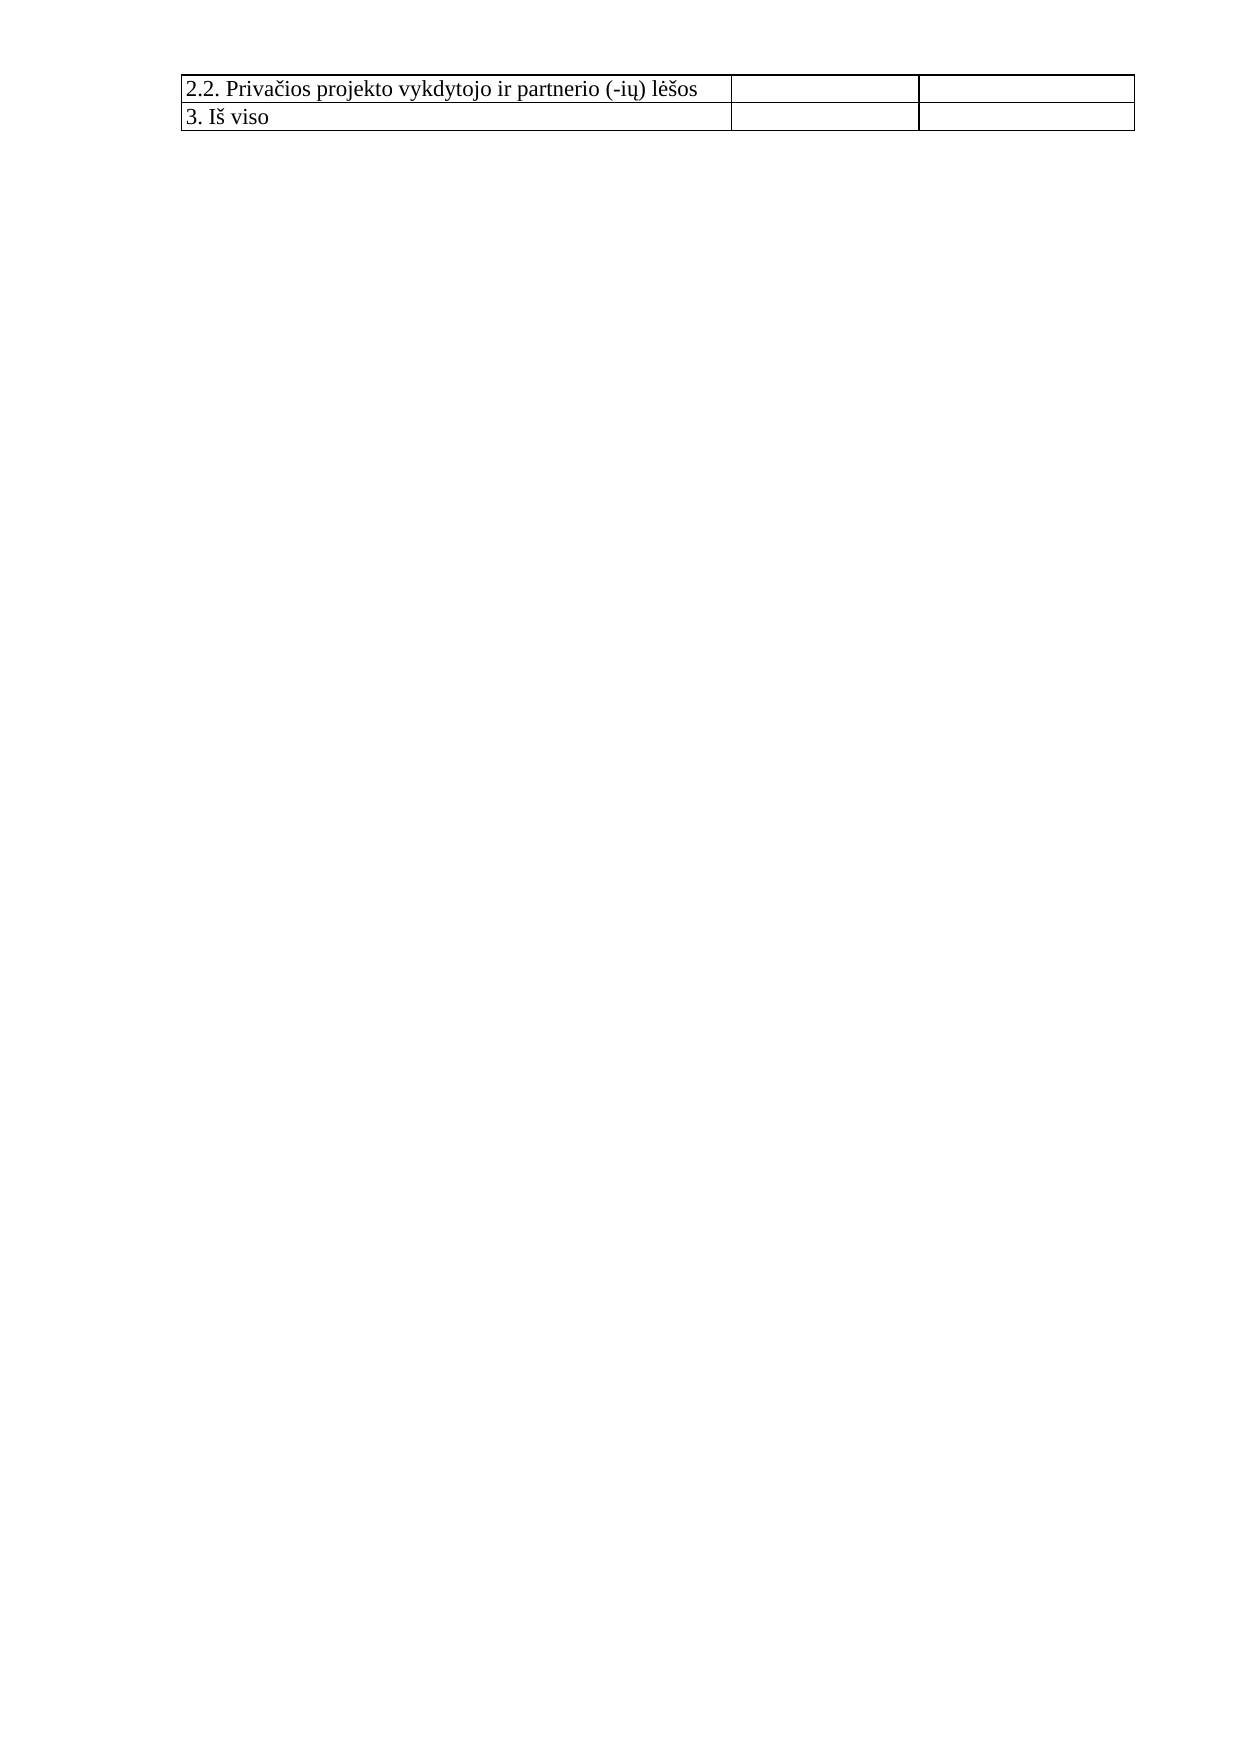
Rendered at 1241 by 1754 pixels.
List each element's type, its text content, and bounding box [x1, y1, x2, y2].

table_cell 2.2. Privačios projekto vykdytojo ir partnerio (-ių) lėšos [182, 76, 731, 102]
table_cell 3. Iš viso [182, 103, 731, 130]
table_cell [732, 76, 918, 102]
table_cell [920, 103, 1134, 130]
table_cell [732, 103, 918, 130]
table_cell [920, 76, 1134, 102]
